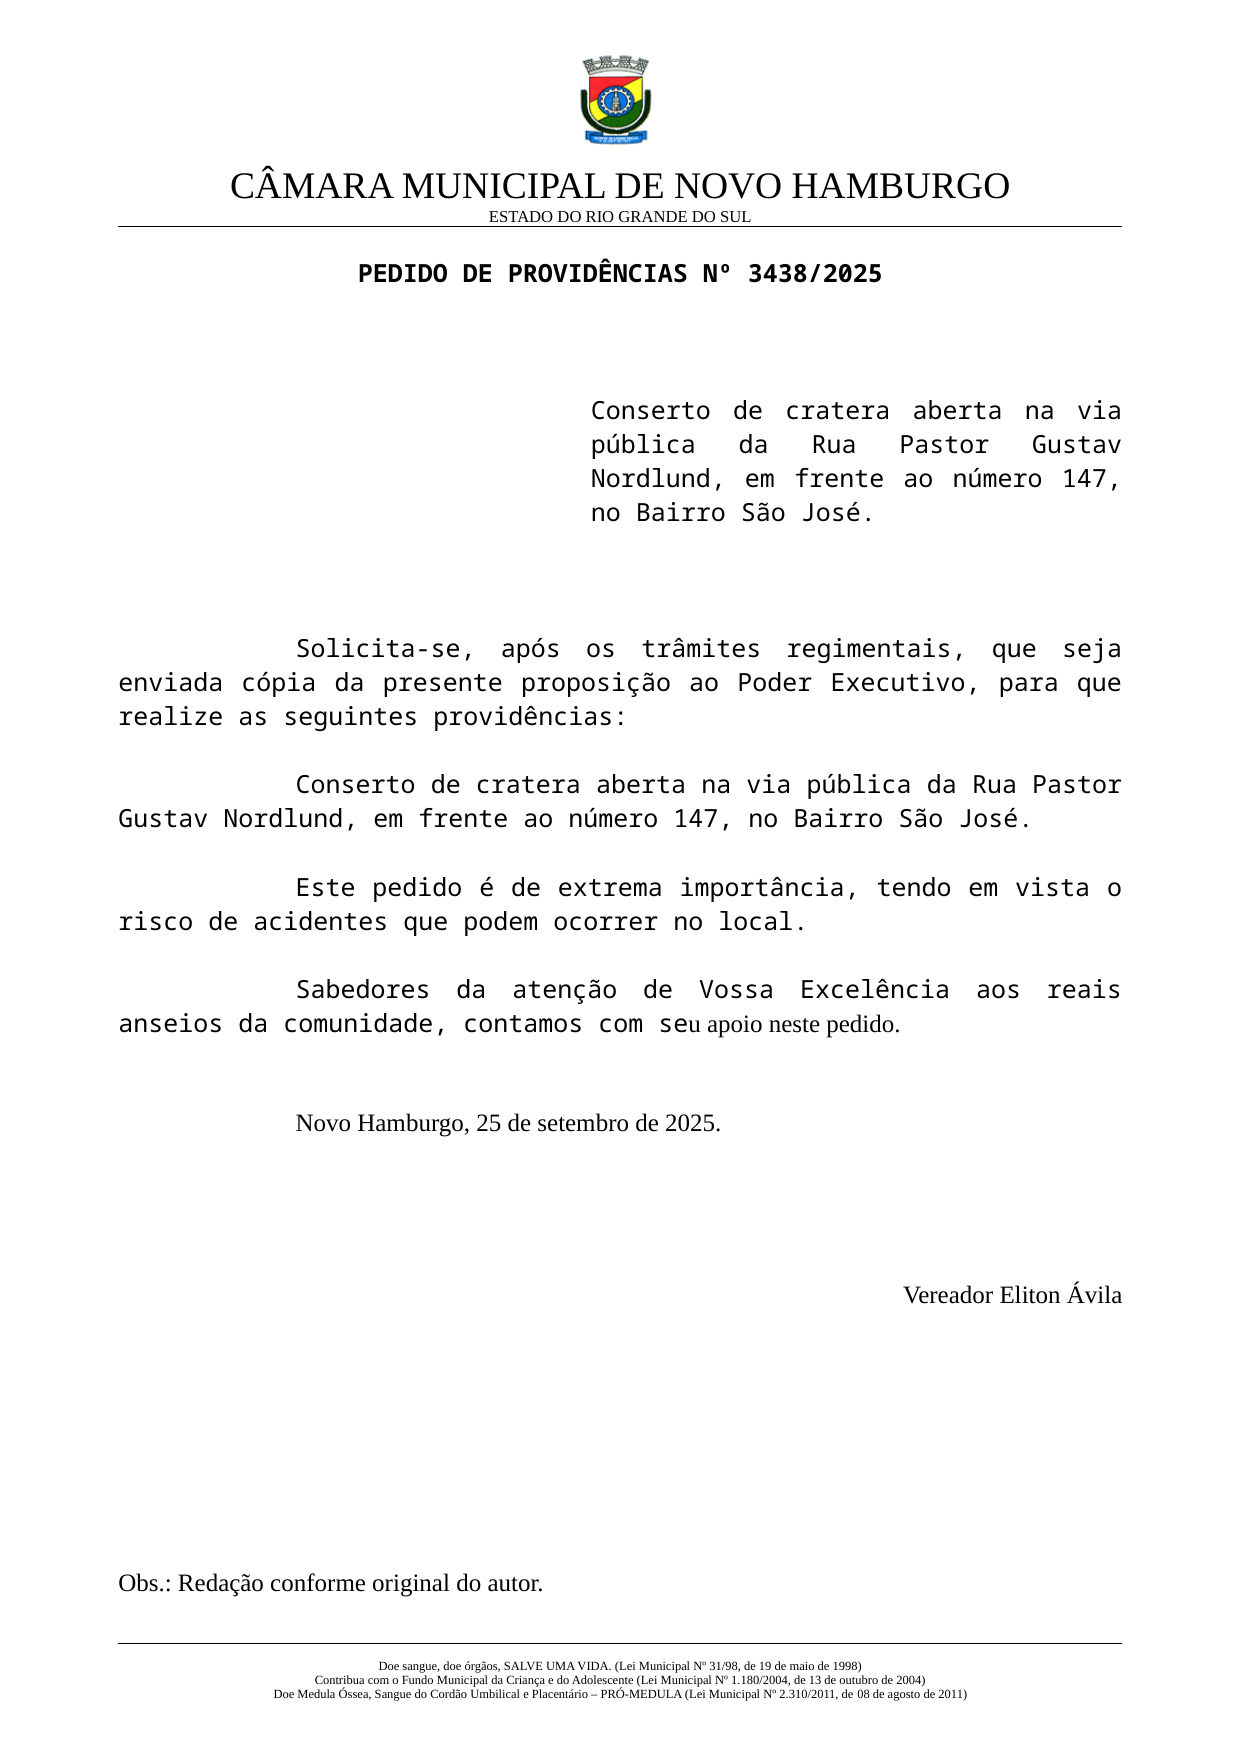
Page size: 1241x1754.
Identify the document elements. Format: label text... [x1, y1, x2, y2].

text Novo Hamburgo, 25 de setembro de 2025. [118, 1108, 1122, 1136]
text Sabedores da atenção de Vossa Excelência aos reais anseios da comunidade, contamos com seu apoio neste pedido. [118, 971, 1122, 1039]
text Vereador Eliton Ávila [118, 1280, 1122, 1309]
text Conserto de cratera aberta na via pública da Rua Pastor Gustav Nordlund, em frente ao número 147, no Bairro São José. [118, 767, 1122, 835]
text Obs.: Redação conforme original do autor. [118, 1568, 1122, 1596]
picture [574, 48, 655, 149]
text PEDIDO DE PROVIDÊNCIAS Nº 3438/2025 [118, 256, 1122, 290]
text Solicita-se, após os trâmites regimentais, que seja enviada cópia da presente proposição ao Poder Executivo, para que realize as seguintes providências: [118, 631, 1122, 733]
text Este pedido é de extrema importância, tendo em vista o risco de acidentes que podem ocorrer no local. [118, 869, 1122, 937]
text Conserto de cratera aberta na via pública da Rua Pastor Gustav Nordlund, em frente ao número 147, no Bairro São José. [591, 392, 1122, 529]
